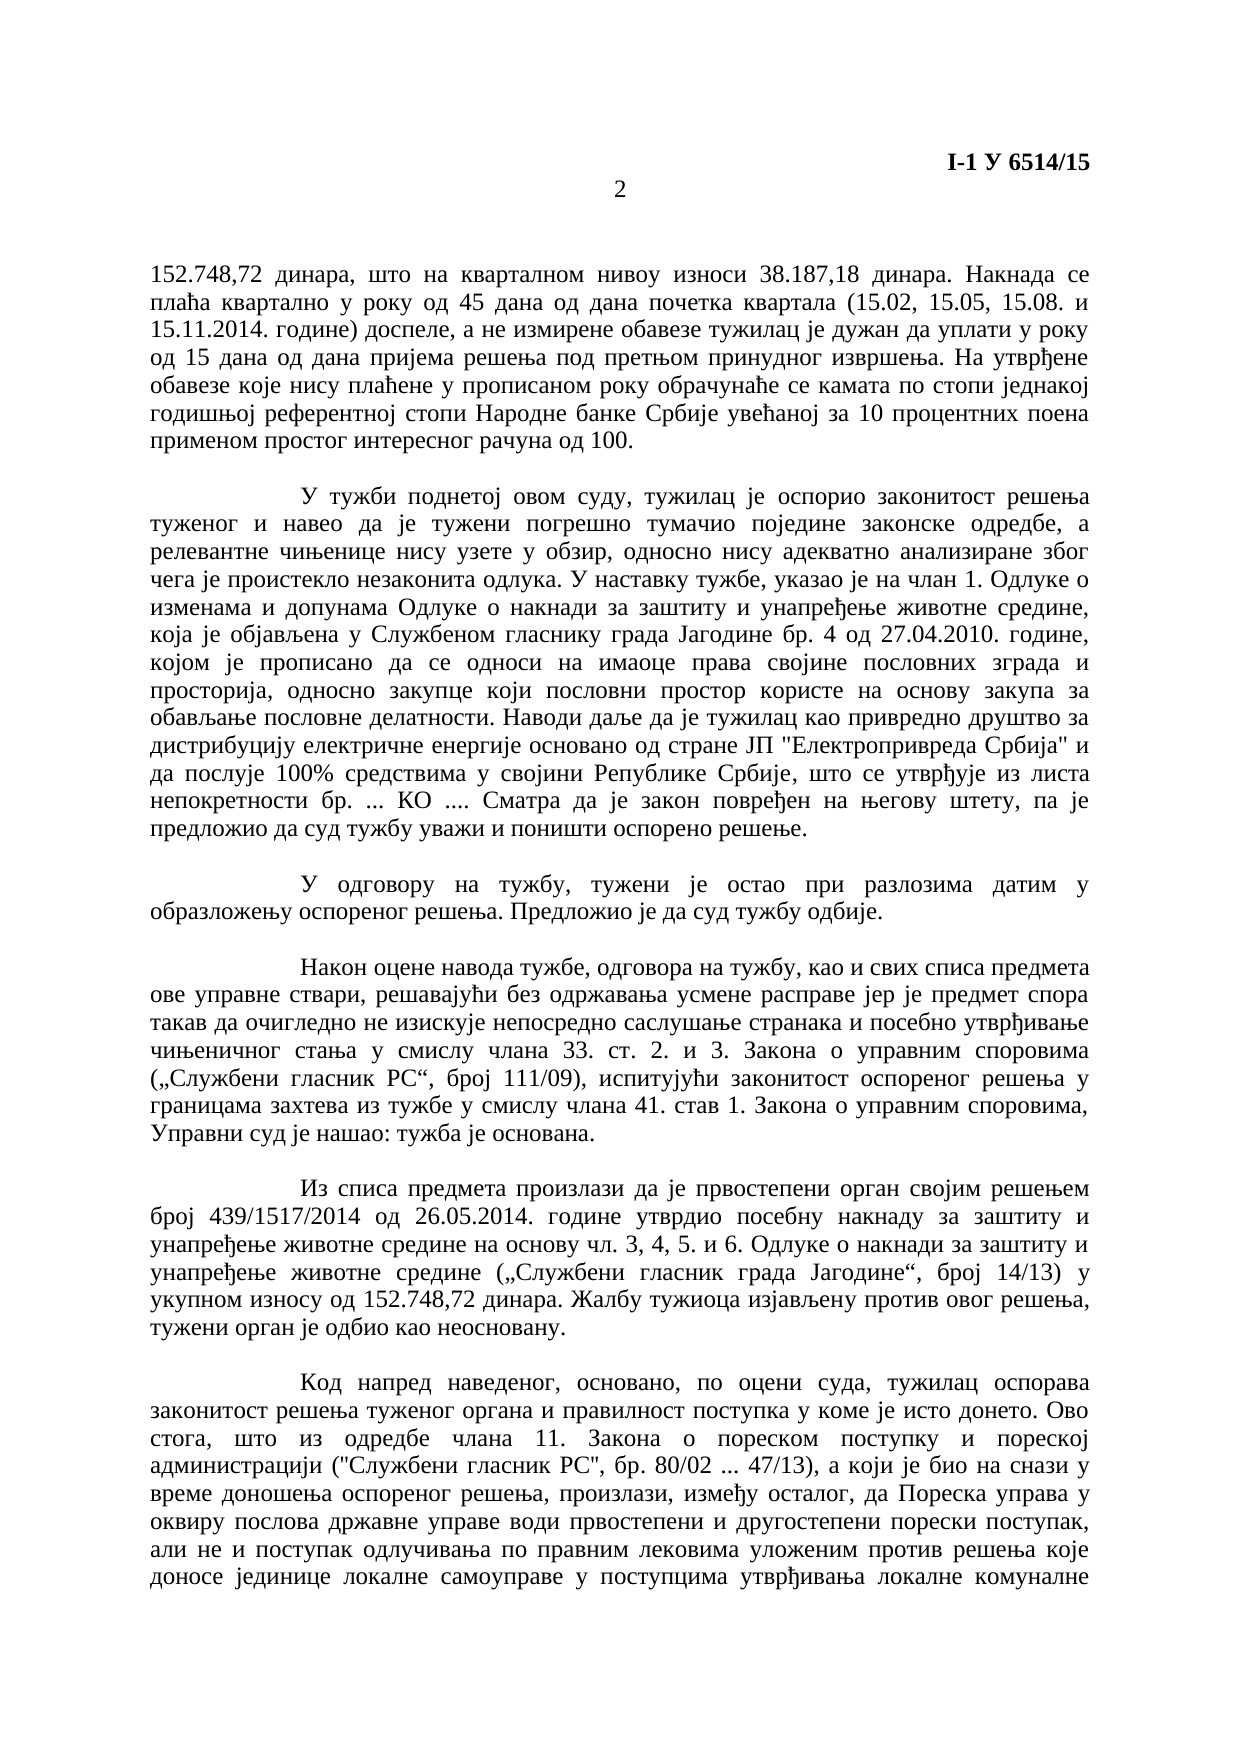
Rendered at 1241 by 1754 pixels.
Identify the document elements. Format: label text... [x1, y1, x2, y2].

text Након оцене навода тужбе, одговора на тужбу, као и свих списа предмета ове управне ствари, решавајући без одржавања усмене расправе јер је предмет спора такав да очигледно не изискује непосредно саслушање странака и посебно утврђивање чињеничног стања у смислу члана 33. ст. 2. и 3. Закона о управним споровима („Службени гласник РС“, број 111/09), испитујући законитост оспореног решења у границама захтева из тужбе у смислу члана 41. став 1. Закона о управним споровима, Управни суд је нашао: тужба је основана. [150, 953, 1090, 1147]
text У тужби поднетој овом суду, тужилац је оспорио законитост решења туженог и навео да је тужени погрешно тумачио поједине законске одредбе, а релевантне чињенице нису узете у обзир, односно нису адекватно анализиране због чега је проистекло незаконита одлука. У наставку тужбе, указао је на члан 1. Одлуке о изменама и допунама Одлуке о накнади за заштиту и унапређење животне средине, која је објављена у Службеном гласнику града Јагодине бр. 4 од 27.04.2010. године, којом је прописано да се односи на имаоце права својине пословних зграда и просторија, односно закупце који пословни простор користе на основу закупа за обављање пословне делатности. Наводи даље да је тужилац као привредно друштво за дистрибуцију електричне енергије основано од стране ЈП "Електропривреда Србија" и да послује 100% средствима у својини Републике Србије, што се утврђује из листа непокретности бр. ... КО .... Сматра да је закон повређен на његову штету, па је предложио да суд тужбу уважи и поништи оспорено решење. [150, 482, 1090, 842]
text Из списа предмета произлази да је првостепени орган својим решењем број 439/1517/2014 од 26.05.2014. године утврдио посебну накнаду за заштиту и унапређење животне средине на основу чл. 3, 4, 5. и 6. Одлуке о накнади за заштиту и унапређење животне средине („Службени гласник града Јагодине“, број 14/13) у укупном износу од 152.748,72 динара. Жалбу тужиоца изјављену против овог решења, тужени орган је одбио као неосновану. [150, 1174, 1090, 1341]
text Код напред наведеног, основано, по оцени суда, тужилац оспорава законитост решења туженог органа и правилност поступка у коме је исто донето. Ово стога, што из одредбе члана 11. Закона о пореском поступку и пореској администрацији (''Службени гласник РС'', бр. 80/02 ... 47/13), а који је био на снази у време доношења оспореног решења, произлази, између осталог, да Пореска управа у оквиру послова државне управе води првостепени и другостепени порески поступак, али не и поступак одлучивања по правним лековима уложеним против решења које доносе јединице локалне самоуправе у поступцима утврђивања локалне комуналне [150, 1368, 1090, 1590]
text 152.748,72 динара, што на кварталном нивоу износи 38.187,18 динара. Накнада се плаћа квартално у року од 45 дана од дана почетка квартала (15.02, 15.05, 15.08. и 15.11.2014. године) доспеле, а не измирене обавезе тужилац је дужан да уплати у року од 15 дана од дана пријема решења под претњом принудног извршења. На утврђене обавезе које нису плаћене у прописаном року обрачунаће се камата по стопи једнакој годишњој референтној стопи Народне банке Србије увећаној за 10 процентних поена применом простог интересног рачуна од 100. [150, 260, 1090, 454]
text У одговору на тужбу, тужени је остао при разлозима датим у образложењу оспореног решења. Предложио је да суд тужбу одбије. [150, 870, 1090, 925]
